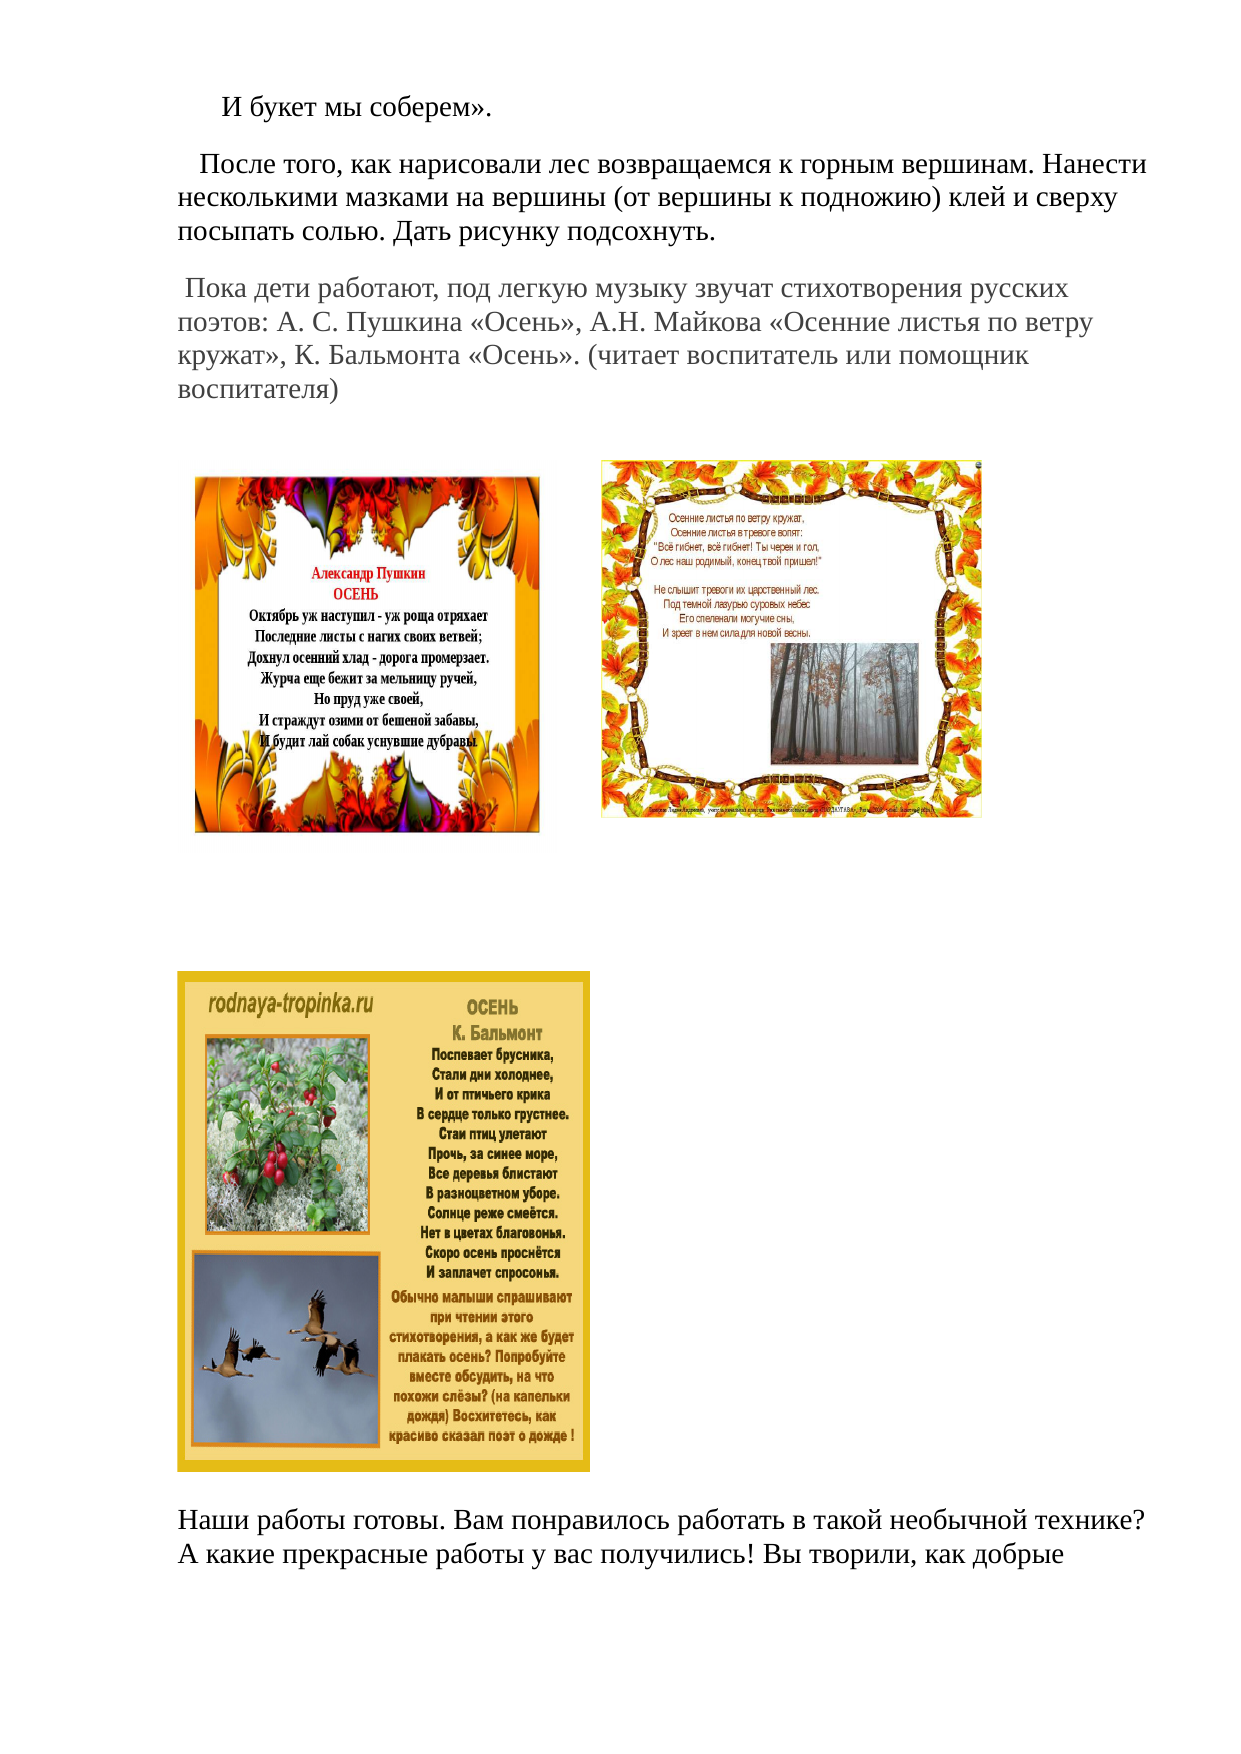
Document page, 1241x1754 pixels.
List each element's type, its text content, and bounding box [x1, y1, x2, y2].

text И букет мы соберем». [177, 89, 1152, 122]
text После того, как нарисовали лес возвращаемся к горным вершинам. Нанести несколькими мазками на вершины (от вершины к подножию) клей и сверху посыпать солью. Дать рисунку подсохнуть. [177, 146, 1152, 246]
text Пока дети работают, под легкую музыку звучат стихотворения русских поэтов: А. С. Пушкина «Осень», А.Н. Майкова «Осенние листья по ветру кружат», К. Бальмонта «Осень». (читает воспитатель или помощник воспитателя) [177, 270, 1152, 404]
text Наши работы готовы. Вам понравилось работать в такой необычной технике? А какие прекрасные работы у вас получились! Вы творили, как добрые [177, 1502, 1152, 1569]
